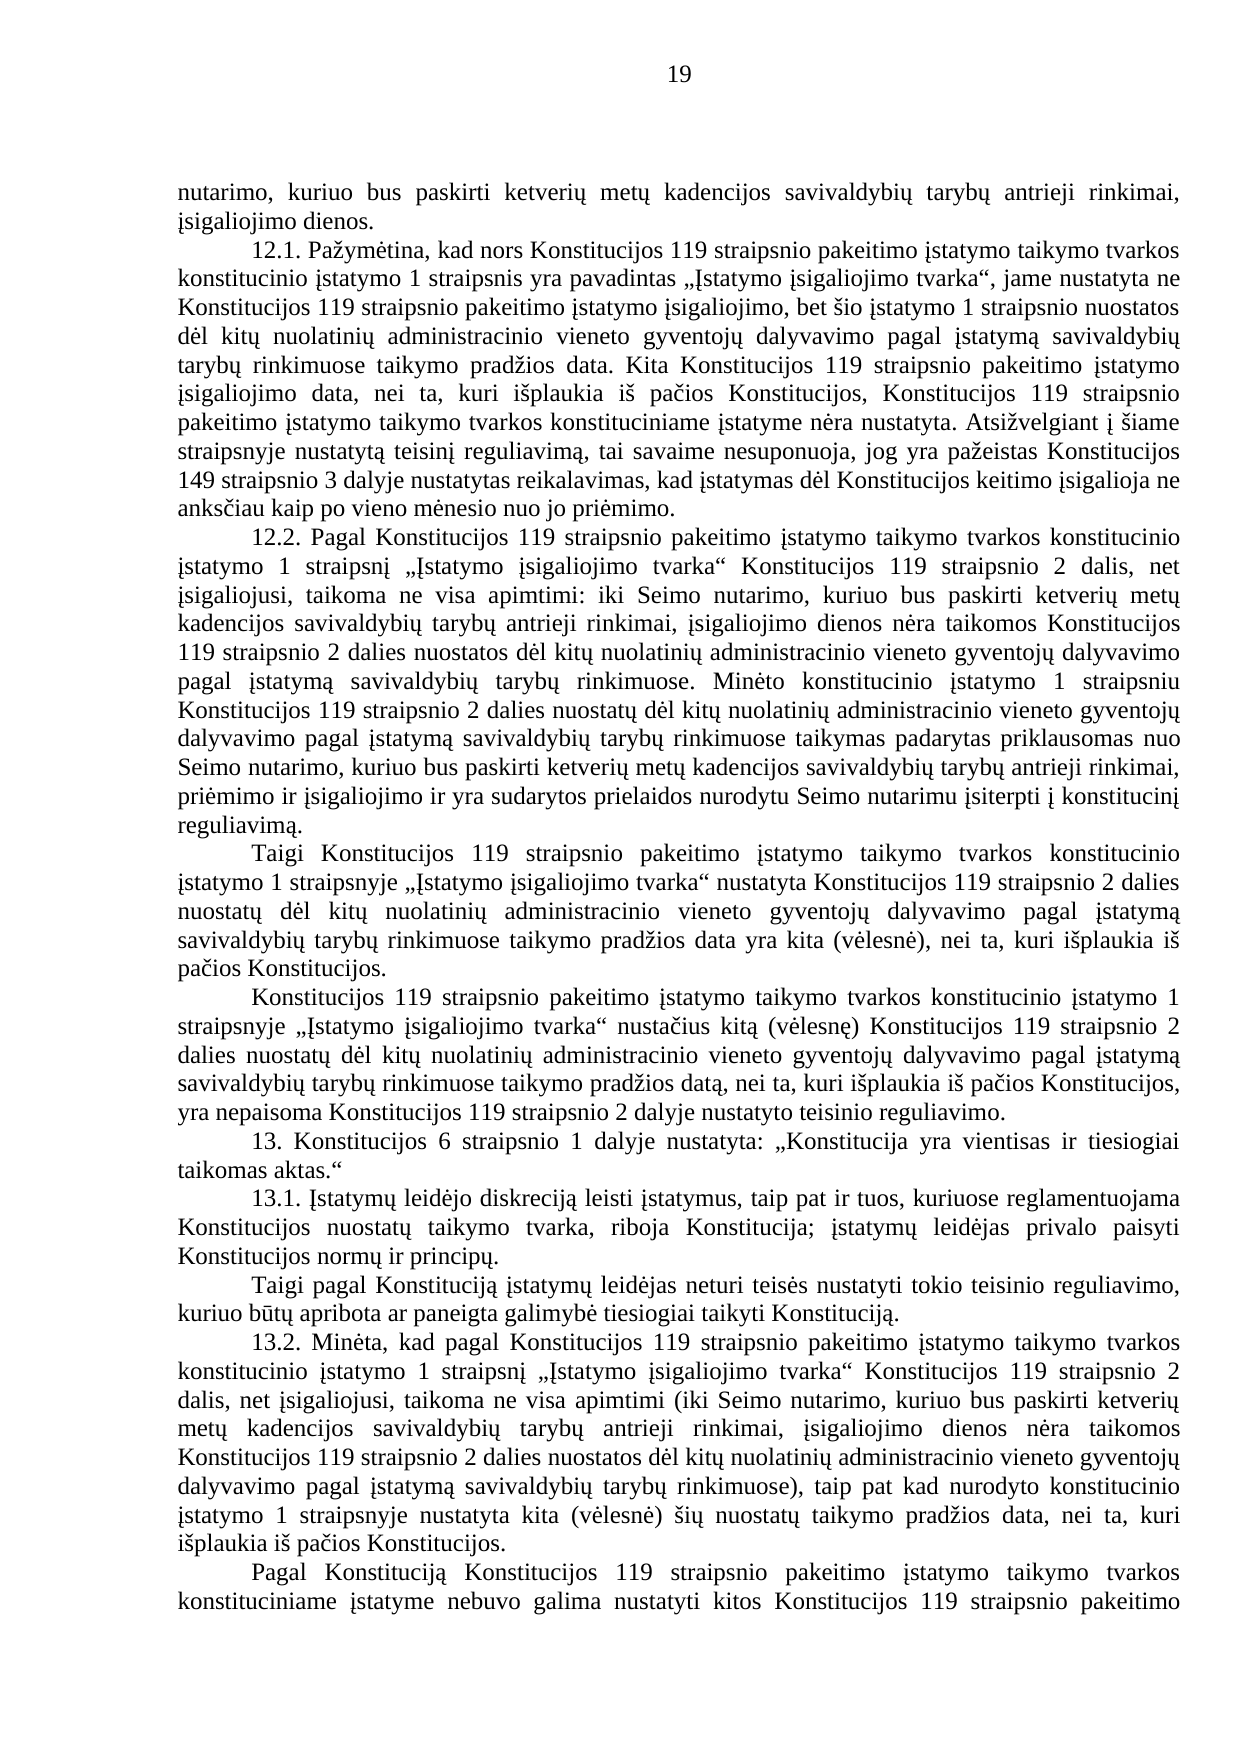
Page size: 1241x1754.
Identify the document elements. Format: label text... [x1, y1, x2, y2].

text 12.2. Pagal Konstitucijos 119 straipsnio pakeitimo įstatymo taikymo tvarkos konstitucinio įstatymo 1 straipsnį „Įstatymo įsigaliojimo tvarka“ Konstitucijos 119 straipsnio 2 dalis, net įsigaliojusi, taikoma ne visa apimtimi: iki Seimo nutarimo, kuriuo bus paskirti ketverių metų kadencijos savivaldybių tarybų antrieji rinkimai, įsigaliojimo dienos nėra taikomos Konstitucijos 119 straipsnio 2 dalies nuostatos dėl kitų nuolatinių administracinio vieneto gyventojų dalyvavimo pagal įstatymą savivaldybių tarybų rinkimuose. Minėto konstitucinio įstatymo 1 straipsniu Konstitucijos 119 straipsnio 2 dalies nuostatų dėl kitų nuolatinių administracinio vieneto gyventojų dalyvavimo pagal įstatymą savivaldybių tarybų rinkimuose taikymas padarytas priklausomas nuo Seimo nutarimo, kuriuo bus paskirti ketverių metų kadencijos savivaldybių tarybų antrieji rinkimai, priėmimo ir įsigaliojimo ir yra sudarytos prielaidos nurodytu Seimo nutarimu įsiterpti į konstitucinį reguliavimą. [177, 522, 1181, 838]
text Pagal Konstituciją Konstitucijos 119 straipsnio pakeitimo įstatymo taikymo tvarkos konstituciniame įstatyme nebuvo galima nustatyti kitos Konstitucijos 119 straipsnio pakeitimo [177, 1557, 1181, 1615]
text 13. Konstitucijos 6 straipsnio 1 dalyje nustatyta: „Konstitucija yra vientisas ir tiesiogiai taikomas aktas.“ [177, 1126, 1181, 1183]
text Taigi pagal Konstituciją įstatymų leidėjas neturi teisės nustatyti tokio teisinio reguliavimo, kuriuo būtų apribota ar paneigta galimybė tiesiogiai taikyti Konstituciją. [177, 1270, 1181, 1327]
text Taigi Konstitucijos 119 straipsnio pakeitimo įstatymo taikymo tvarkos konstitucinio įstatymo 1 straipsnyje „Įstatymo įsigaliojimo tvarka“ nustatyta Konstitucijos 119 straipsnio 2 dalies nuostatų dėl kitų nuolatinių administracinio vieneto gyventojų dalyvavimo pagal įstatymą savivaldybių tarybų rinkimuose taikymo pradžios data yra kita (vėlesnė), nei ta, kuri išplaukia iš pačios Konstitucijos. [177, 838, 1181, 982]
text 12.1. Pažymėtina, kad nors Konstitucijos 119 straipsnio pakeitimo įstatymo taikymo tvarkos konstitucinio įstatymo 1 straipsnis yra pavadintas „Įstatymo įsigaliojimo tvarka“, jame nustatyta ne Konstitucijos 119 straipsnio pakeitimo įstatymo įsigaliojimo, bet šio įstatymo 1 straipsnio nuostatos dėl kitų nuolatinių administracinio vieneto gyventojų dalyvavimo pagal įstatymą savivaldybių tarybų rinkimuose taikymo pradžios data. Kita Konstitucijos 119 straipsnio pakeitimo įstatymo įsigaliojimo data, nei ta, kuri išplaukia iš pačios Konstitucijos, Konstitucijos 119 straipsnio pakeitimo įstatymo taikymo tvarkos konstituciniame įstatyme nėra nustatyta. Atsižvelgiant į šiame straipsnyje nustatytą teisinį reguliavimą, tai savaime nesuponuoja, jog yra pažeistas Konstitucijos 149 straipsnio 3 dalyje nustatytas reikalavimas, kad įstatymas dėl Konstitucijos keitimo įsigalioja ne anksčiau kaip po vieno mėnesio nuo jo priėmimo. [177, 235, 1181, 522]
text nutarimo, kuriuo bus paskirti ketverių metų kadencijos savivaldybių tarybų antrieji rinkimai, įsigaliojimo dienos. [177, 177, 1181, 235]
text 13.1. Įstatymų leidėjo diskreciją leisti įstatymus, taip pat ir tuos, kuriuose reglamentuojama Konstitucijos nuostatų taikymo tvarka, riboja Konstitucija; įstatymų leidėjas privalo paisyti Konstitucijos normų ir principų. [177, 1183, 1181, 1270]
text Konstitucijos 119 straipsnio pakeitimo įstatymo taikymo tvarkos konstitucinio įstatymo 1 straipsnyje „Įstatymo įsigaliojimo tvarka“ nustačius kitą (vėlesnę) Konstitucijos 119 straipsnio 2 dalies nuostatų dėl kitų nuolatinių administracinio vieneto gyventojų dalyvavimo pagal įstatymą savivaldybių tarybų rinkimuose taikymo pradžios datą, nei ta, kuri išplaukia iš pačios Konstitucijos, yra nepaisoma Konstitucijos 119 straipsnio 2 dalyje nustatyto teisinio reguliavimo. [177, 982, 1181, 1126]
text 13.2. Minėta, kad pagal Konstitucijos 119 straipsnio pakeitimo įstatymo taikymo tvarkos konstitucinio įstatymo 1 straipsnį „Įstatymo įsigaliojimo tvarka“ Konstitucijos 119 straipsnio 2 dalis, net įsigaliojusi, taikoma ne visa apimtimi (iki Seimo nutarimo, kuriuo bus paskirti ketverių metų kadencijos savivaldybių tarybų antrieji rinkimai, įsigaliojimo dienos nėra taikomos Konstitucijos 119 straipsnio 2 dalies nuostatos dėl kitų nuolatinių administracinio vieneto gyventojų dalyvavimo pagal įstatymą savivaldybių tarybų rinkimuose), taip pat kad nurodyto konstitucinio įstatymo 1 straipsnyje nustatyta kita (vėlesnė) šių nuostatų taikymo pradžios data, nei ta, kuri išplaukia iš pačios Konstitucijos. [177, 1327, 1181, 1557]
